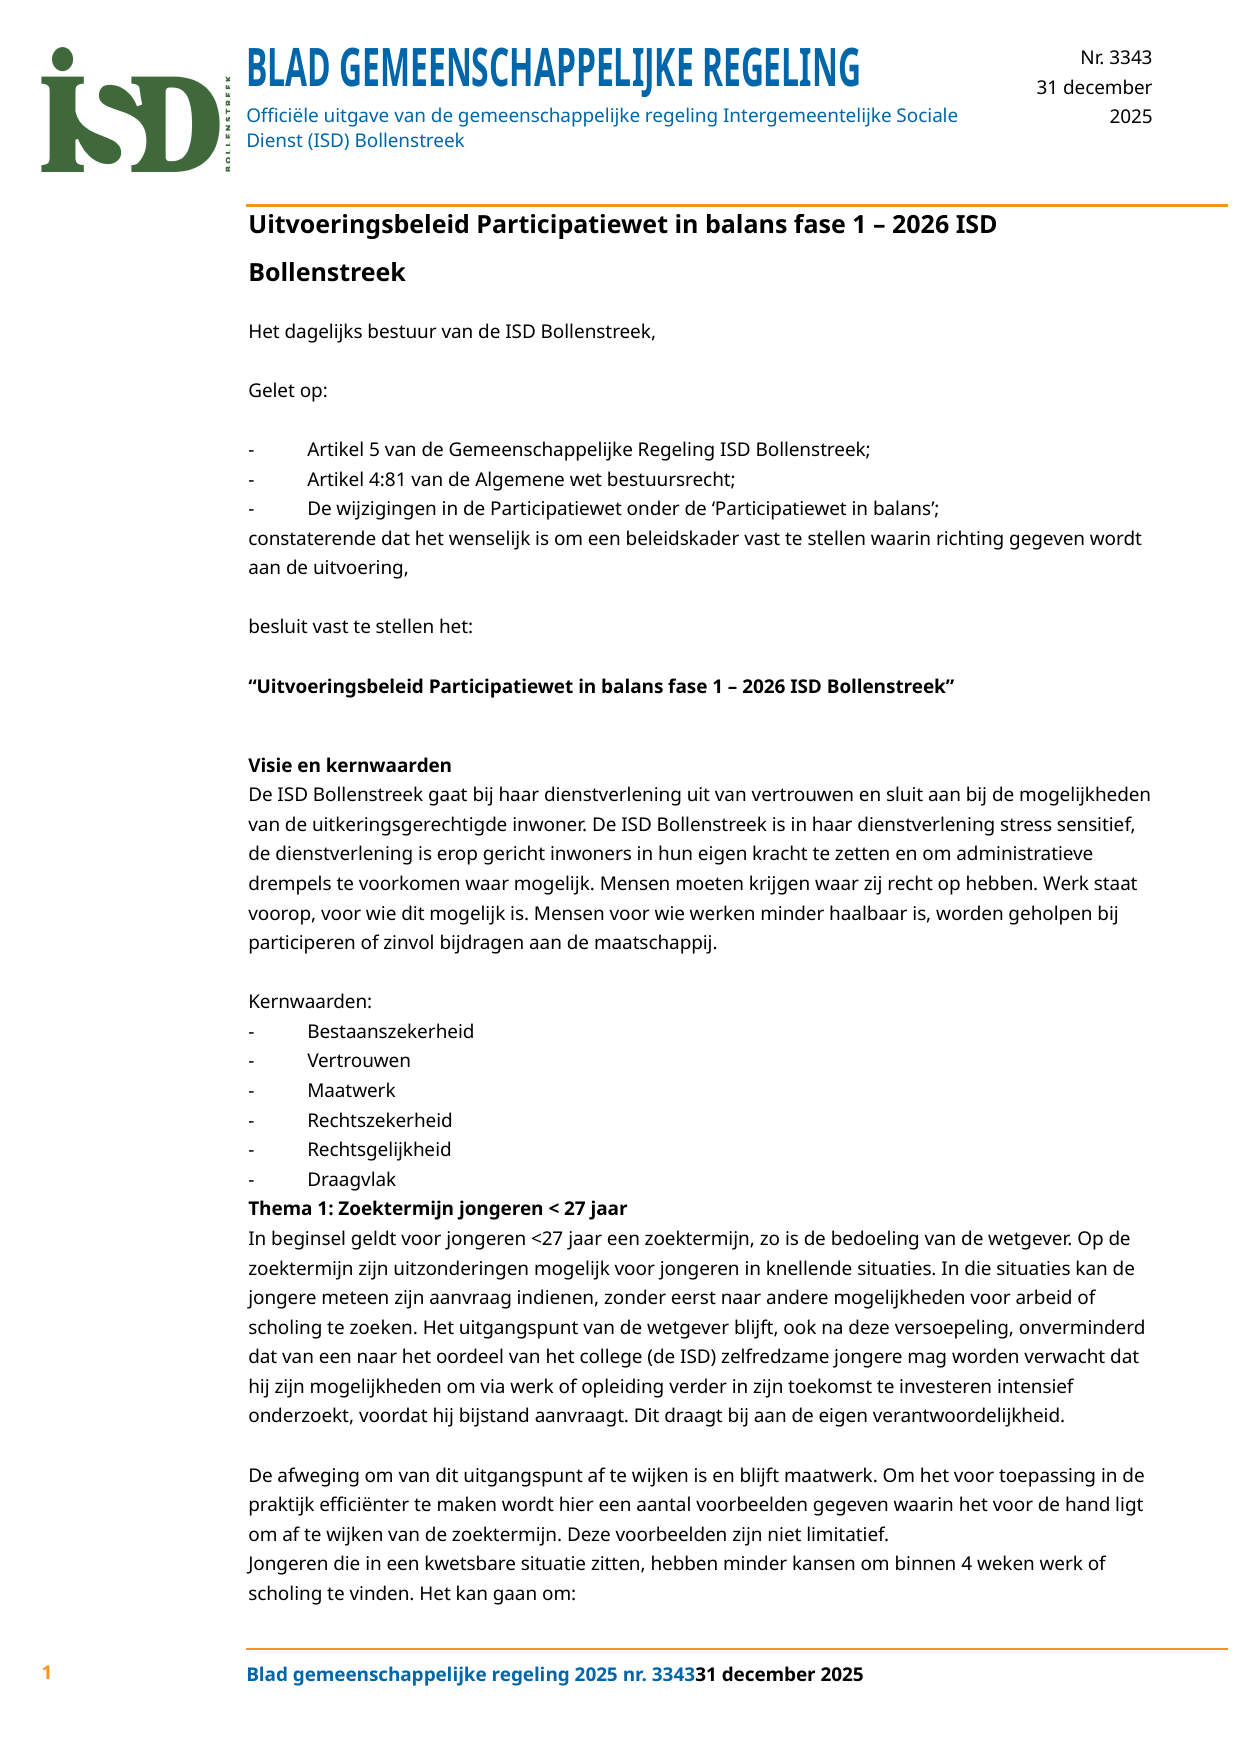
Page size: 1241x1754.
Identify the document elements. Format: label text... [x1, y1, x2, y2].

text De afweging om van dit uitgangspunt af te wijken is en blijft maatwerk. Om het voor toepassing in de praktijk efficiënter te maken wordt hier een aantal voorbeelden gegeven waarin het voor de hand ligt om af te wijken van de zoektermijn. Deze voorbeelden zijn niet limitatief. [248, 1462, 1152, 1547]
text Gelet op: [248, 377, 1152, 403]
picture [41, 47, 231, 172]
list Bestaanszekerheid [248, 1018, 1152, 1044]
text De ISD Bollenstreek gaat bij haar dienstverlening uit van vertrouwen en sluit aan bij de mogelijkheden van de uitkeringsgerechtigde inwoner. De ISD Bollenstreek is in haar dienstverlening stress sensitief, de dienstverlening is erop gericht inwoners in hun eigen kracht te zetten en om administratieve drempels te voorkomen waar mogelijk. Mensen moeten krijgen waar zij recht op hebben. Werk staat voorop, voor wie dit mogelijk is. Mensen voor wie werken minder haalbaar is, worden geholpen bij participeren of zinvol bijdragen aan de maatschappij. [248, 781, 1152, 955]
list Artikel 4:81 van de Algemene wet bestuursrecht; [248, 466, 1152, 492]
text “Uitvoeringsbeleid Participatiewet in balans fase 1 – 2026 ISD Bollenstreek” [248, 673, 1152, 699]
text Thema 1: Zoektermijn jongeren < 27 jaar [248, 1196, 1152, 1221]
text In beginsel geldt voor jongeren <27 jaar een zoektermijn, zo is de bedoeling van de wetgever. Op de zoektermijn zijn uitzonderingen mogelijk voor jongeren in knellende situaties. In die situaties kan de jongere meteen zijn aanvraag indienen, zonder eerst naar andere mogelijkheden voor arbeid of scholing te zoeken. Het uitgangspunt van de wetgever blijft, ook na deze versoepeling, onverminderd dat van een naar het oordeel van het college (de ISD) zelfredzame jongere mag worden verwacht dat hij zijn mogelijkheden om via werk of opleiding verder in zijn toekomst te investeren intensief onderzoekt, voordat hij bijstand aanvraagt. Dit draagt bij aan de eigen verantwoordelijkheid. [248, 1225, 1152, 1428]
list Rechtsgelijkheid [248, 1136, 1152, 1162]
text Uitvoeringsbeleid Participatiewet in balans fase 1 – 2026 ISD Bollenstreek [248, 207, 1152, 288]
list Rechtszekerheid [248, 1107, 1152, 1132]
list Artikel 5 van de Gemeenschappelijke Regeling ISD Bollenstreek; [248, 436, 1152, 462]
list Draagvlak [248, 1166, 1152, 1192]
text Het dagelijks bestuur van de ISD Bollenstreek, [248, 318, 1152, 344]
list De wijzigingen in de Participatiewet onder de ‘Participatiewet in balans’; [248, 495, 1152, 521]
text constaterende dat het wenselijk is om een beleidskader vast te stellen waarin richting gegeven wordt aan de uitvoering, [248, 525, 1152, 580]
text Jongeren die in een kwetsbare situatie zitten, hebben minder kansen om binnen 4 weken werk of scholing te vinden. Het kan gaan om: [248, 1551, 1152, 1606]
text Kernwaarden: [248, 988, 1152, 1014]
text Visie en kernwaarden [248, 752, 1152, 777]
text besluit vast te stellen het: [248, 614, 1152, 639]
list Vertrouwen [248, 1048, 1152, 1073]
list Maatwerk [248, 1077, 1152, 1103]
